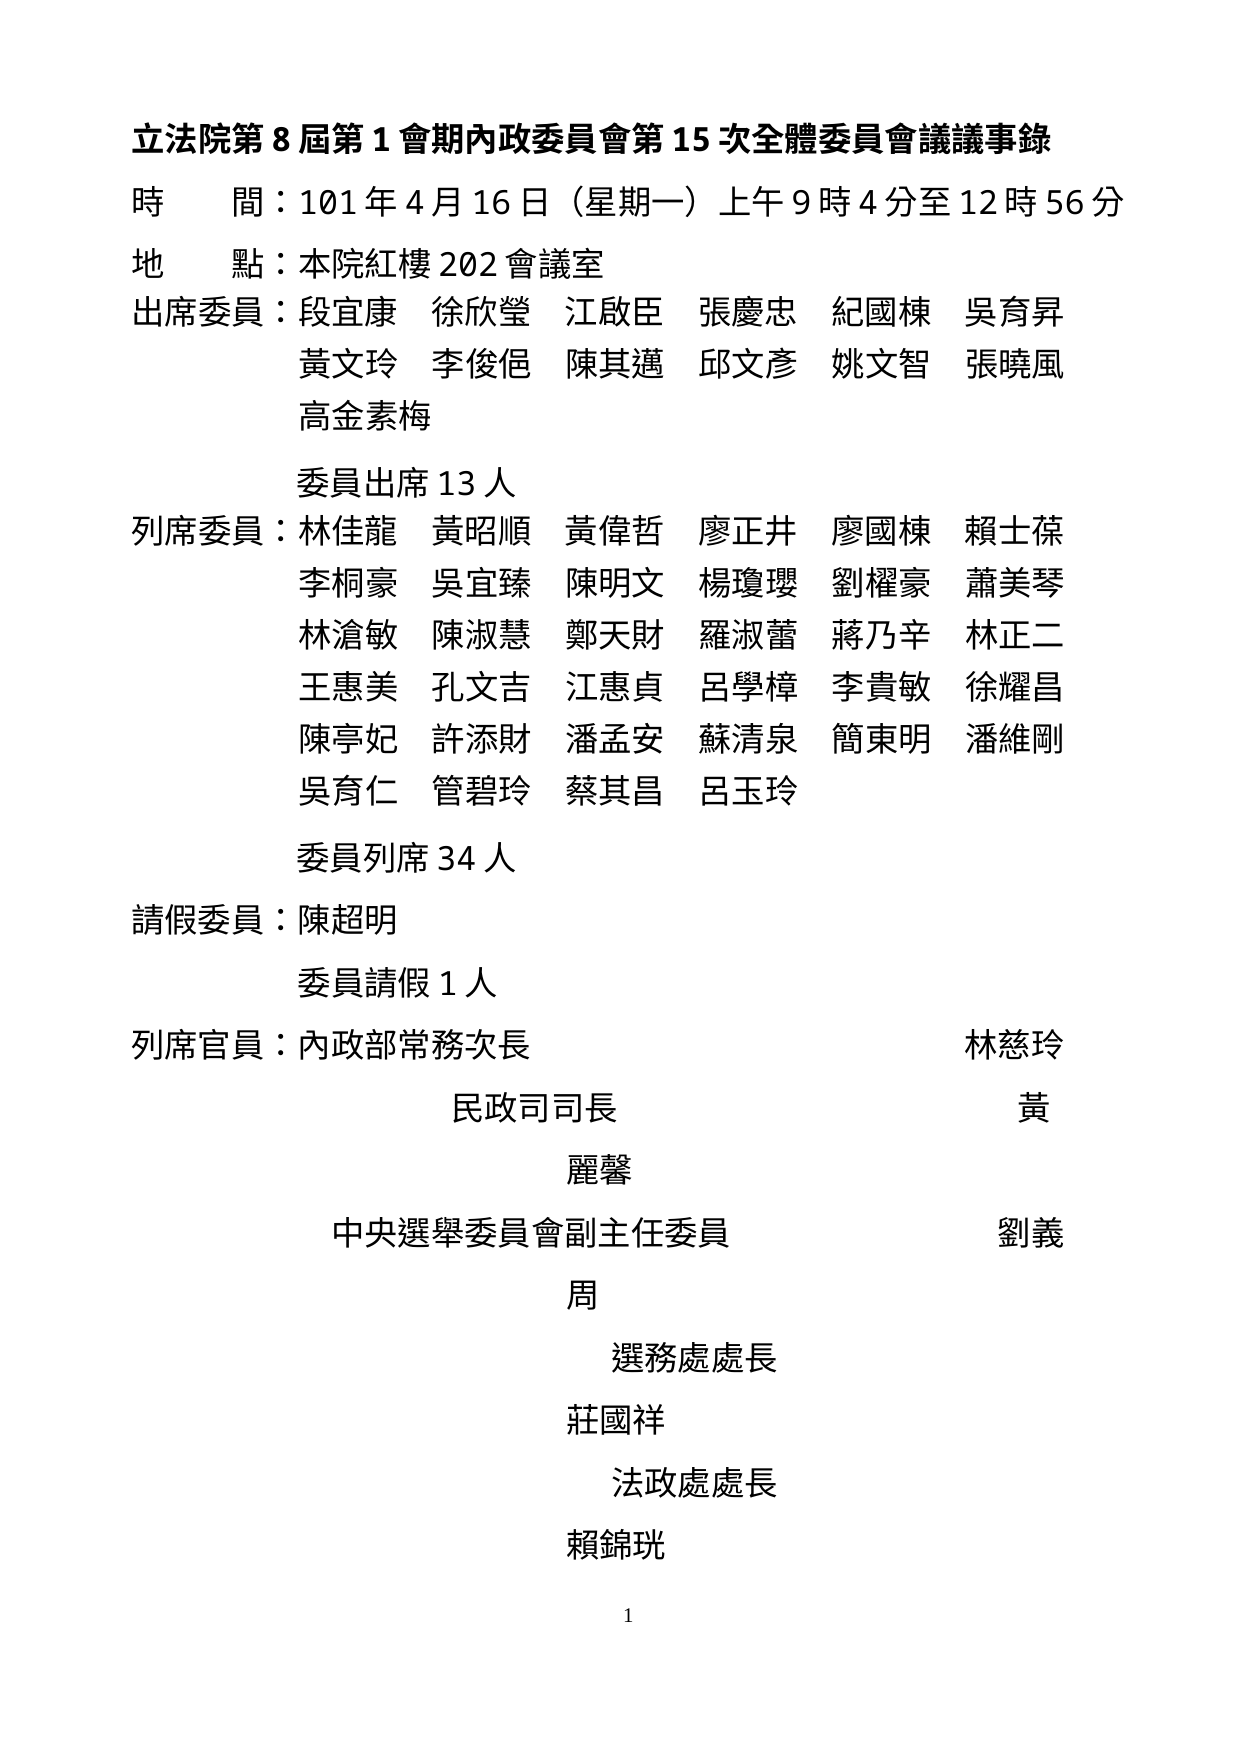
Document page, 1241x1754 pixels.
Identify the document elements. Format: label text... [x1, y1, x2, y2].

text 委員列席34人 [131, 814, 1069, 877]
text 高金素梅 [298, 387, 1126, 439]
text 王惠美 孔文吉 江惠貞 呂學樟 李貴敏 徐耀昌 [298, 658, 1126, 710]
text 時 間：101年4月16日（星期一）上午9時4分至12時56分 [131, 158, 1186, 221]
text 委員請假1人 [298, 939, 1069, 1002]
text 林滄敏 陳淑慧 鄭天財 羅淑蕾 蔣乃辛 林正二 [298, 606, 1126, 658]
text 選務處處長 莊國祥 [131, 1314, 1069, 1439]
text 地 點：本院紅樓202會議室 [131, 221, 1125, 283]
text 吳育仁 管碧玲 蔡其昌 呂玉玲 [298, 762, 1126, 814]
text 列席官員：內政部常務次長 林慈玲 [131, 1002, 1069, 1064]
text 法政處處長 賴錦珖 [131, 1439, 1069, 1564]
text 中央選舉委員會副主任委員 劉義周 [131, 1189, 1069, 1314]
text 出席委員：段宜康 徐欣瑩 江啟臣 張慶忠 紀國棟 吳育昇 [131, 283, 1126, 335]
text 黃文玲 李俊俋 陳其邁 邱文彥 姚文智 張曉風 [298, 335, 1126, 387]
text 列席委員：林佳龍 黃昭順 黃偉哲 廖正井 廖國棟 賴士葆 [131, 502, 1126, 554]
text 委員出席13人 [131, 439, 1069, 502]
text 李桐豪 吳宜臻 陳明文 楊瓊瓔 劉櫂豪 蕭美琴 [298, 554, 1126, 606]
text 陳亭妃 許添財 潘孟安 蘇清泉 簡東明 潘維剛 [298, 710, 1126, 762]
text 請假委員：陳超明 [131, 877, 1069, 939]
text 民政司司長 黃麗馨 [131, 1064, 1069, 1189]
text 立法院第8屆第1會期內政委員會第15次全體委員會議議事錄 [131, 96, 1125, 158]
